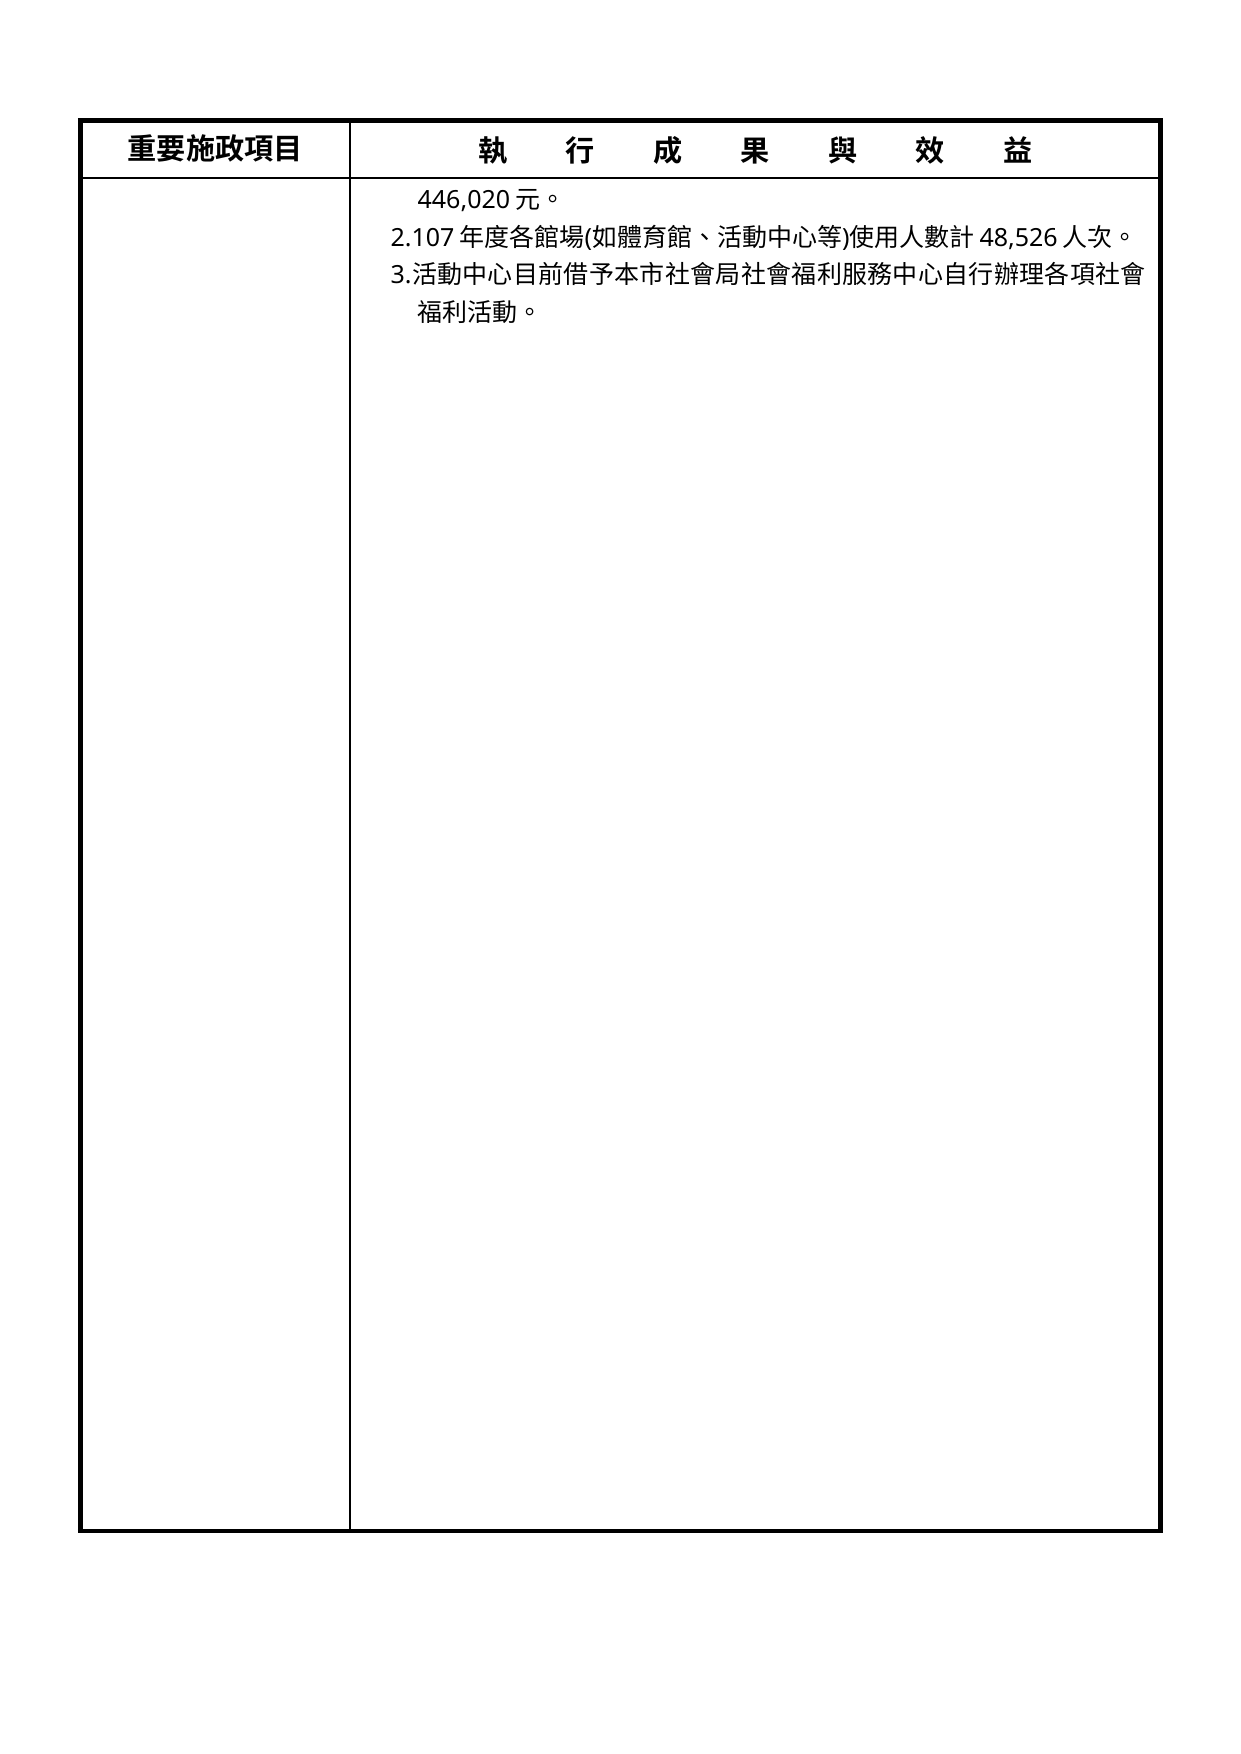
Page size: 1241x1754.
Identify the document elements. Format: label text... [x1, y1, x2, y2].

table_cell [83, 179, 349, 1529]
table_header 重要施政項目 [83, 123, 349, 177]
table_cell 446,020元。 2.107年度各館場(如體育館、活動中心等)使用人數計48,526人次。 3.活動中心目前借予本市社會局社會福利服務中心自行辦理各項社會福利活動。 [351, 179, 1158, 1529]
table_header 執 行 成 果 與 效 益 [351, 123, 1158, 177]
